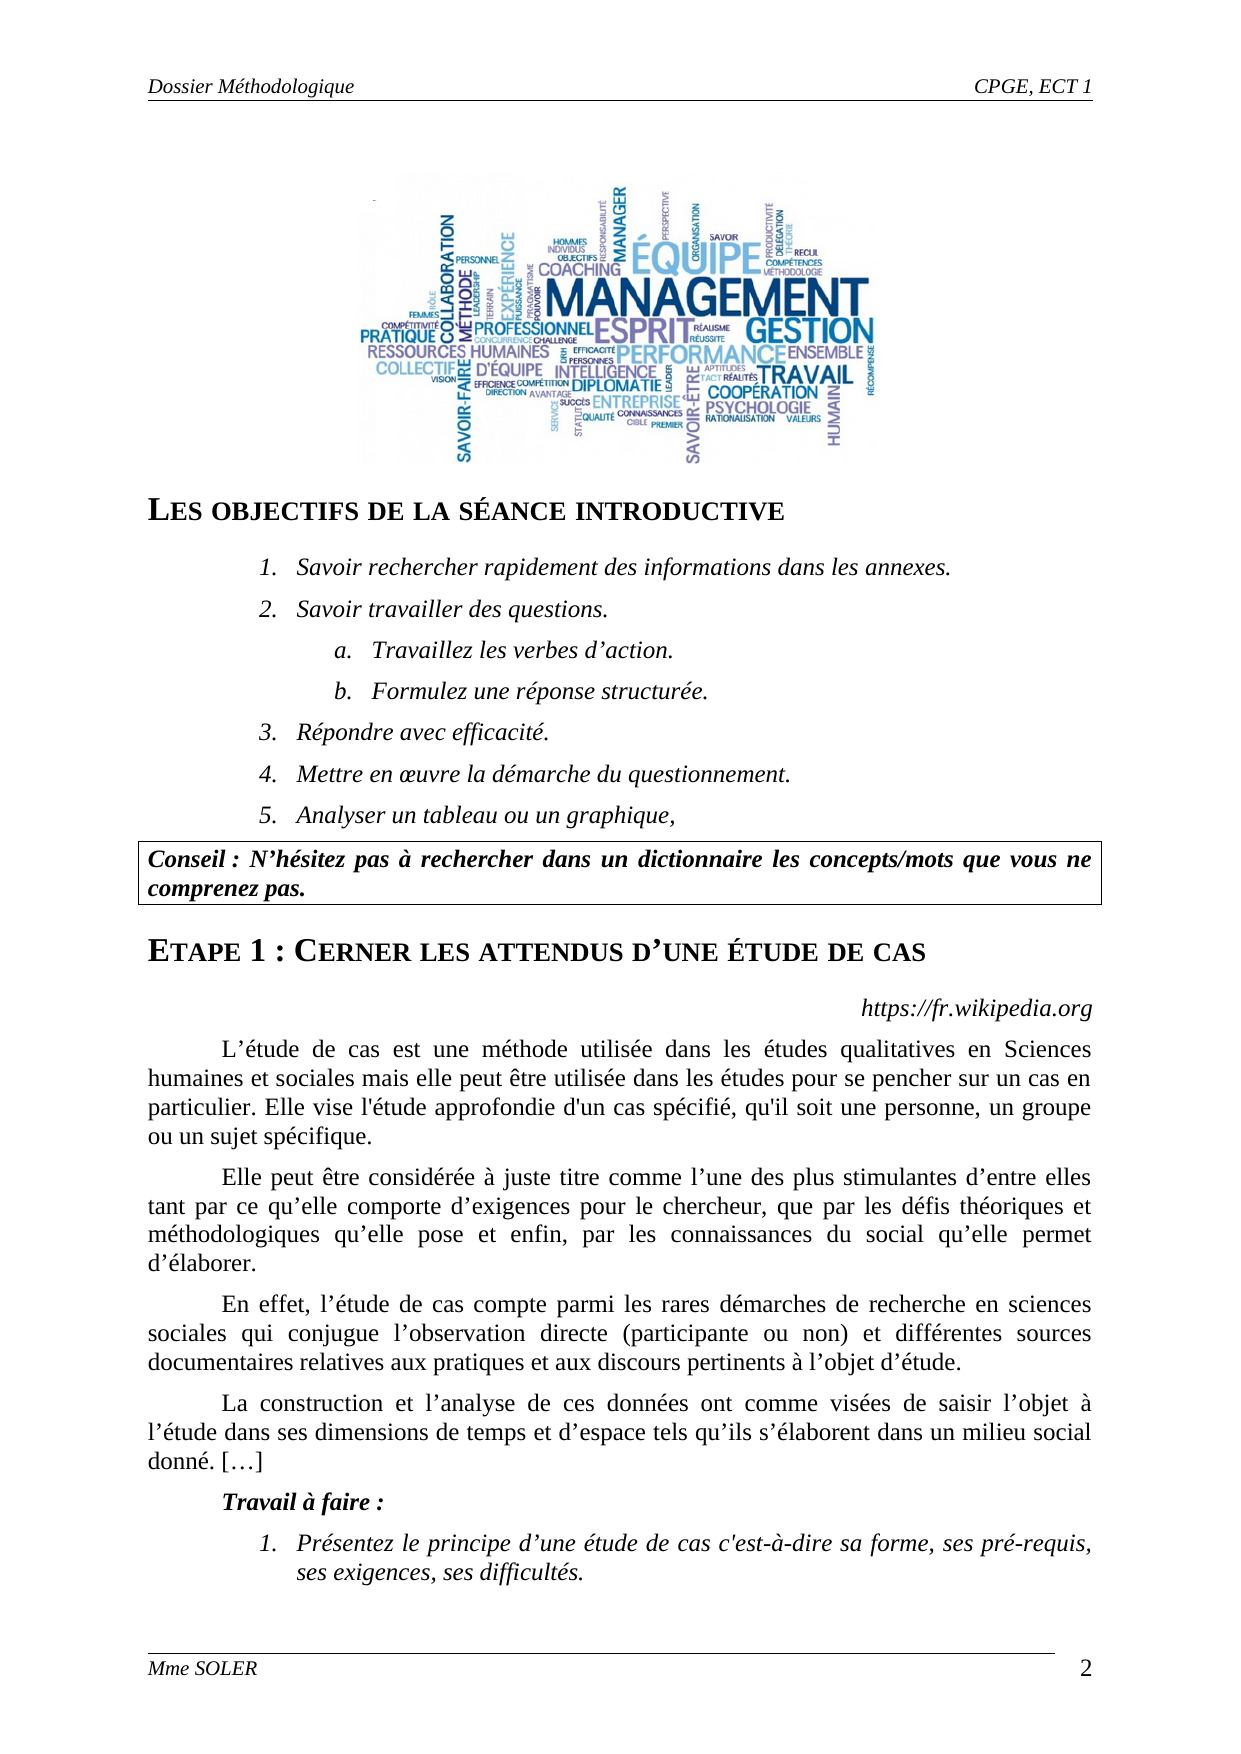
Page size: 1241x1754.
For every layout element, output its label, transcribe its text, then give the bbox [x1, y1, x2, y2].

list Analyser un tableau ou un graphique, [259, 800, 1093, 829]
list Présentez le principe d’une étude de cas c'est-à-dire sa forme, ses pré-requis, ses exigences, ses difficultés. [259, 1528, 1093, 1586]
text La construction et l’analyse de ces données ont comme visées de saisir l’objet à l’étude dans ses dimensions de temps et d’espace tels qu’ils s’élaborent dans un milieu social donné. […] [148, 1388, 1093, 1474]
text Les objectifs de la séance introductive [148, 489, 1093, 527]
list Formulez une réponse structurée. [334, 676, 1093, 705]
text Elle peut être considérée à juste titre comme l’une des plus stimulantes d’entre elles tant par ce qu’elle comporte d’exigences pour le chercheur, que par les défis théoriques et méthodologiques qu’elle pose et enfin, par les connaissances du social qu’elle permet d’élaborer. [148, 1162, 1093, 1277]
list Mettre en œuvre la démarche du questionnement. [259, 759, 1093, 787]
text L’étude de cas est une méthode utilisée dans les études qualitatives en Sciences humaines et sociales mais elle peut être utilisée dans les études pour se pencher sur un cas en particulier. Elle vise l'étude approfondie d'un cas spécifié, qu'il soit une personne, un groupe ou un sujet spécifique. [148, 1034, 1093, 1149]
list Répondre avec efficacité. [259, 717, 1093, 746]
list Savoir rechercher rapidement des informations dans les annexes. [259, 552, 1093, 581]
text Etape 1 : Cerner les attendus d’une étude de cas [148, 930, 1093, 968]
text Travail à faire : [148, 1487, 1093, 1516]
list Travaillez les verbes d’action. [334, 635, 1093, 664]
list Savoir travailler des questions. [259, 594, 1093, 622]
text https://fr.wikipedia.org [148, 993, 1093, 1022]
text Conseil : N’hésitez pas à rechercher dans un dictionnaire les concepts/mots que vous ne comprenez pas. [139, 842, 1101, 904]
text En effet, l’étude de cas compte parmi les rares démarches de recherche en sciences sociales qui conjugue l’observation directe (participante ou non) et différentes sources documentaires relatives aux pratiques et aux discours pertinents à l’objet d’étude. [148, 1289, 1093, 1376]
picture [358, 172, 882, 464]
